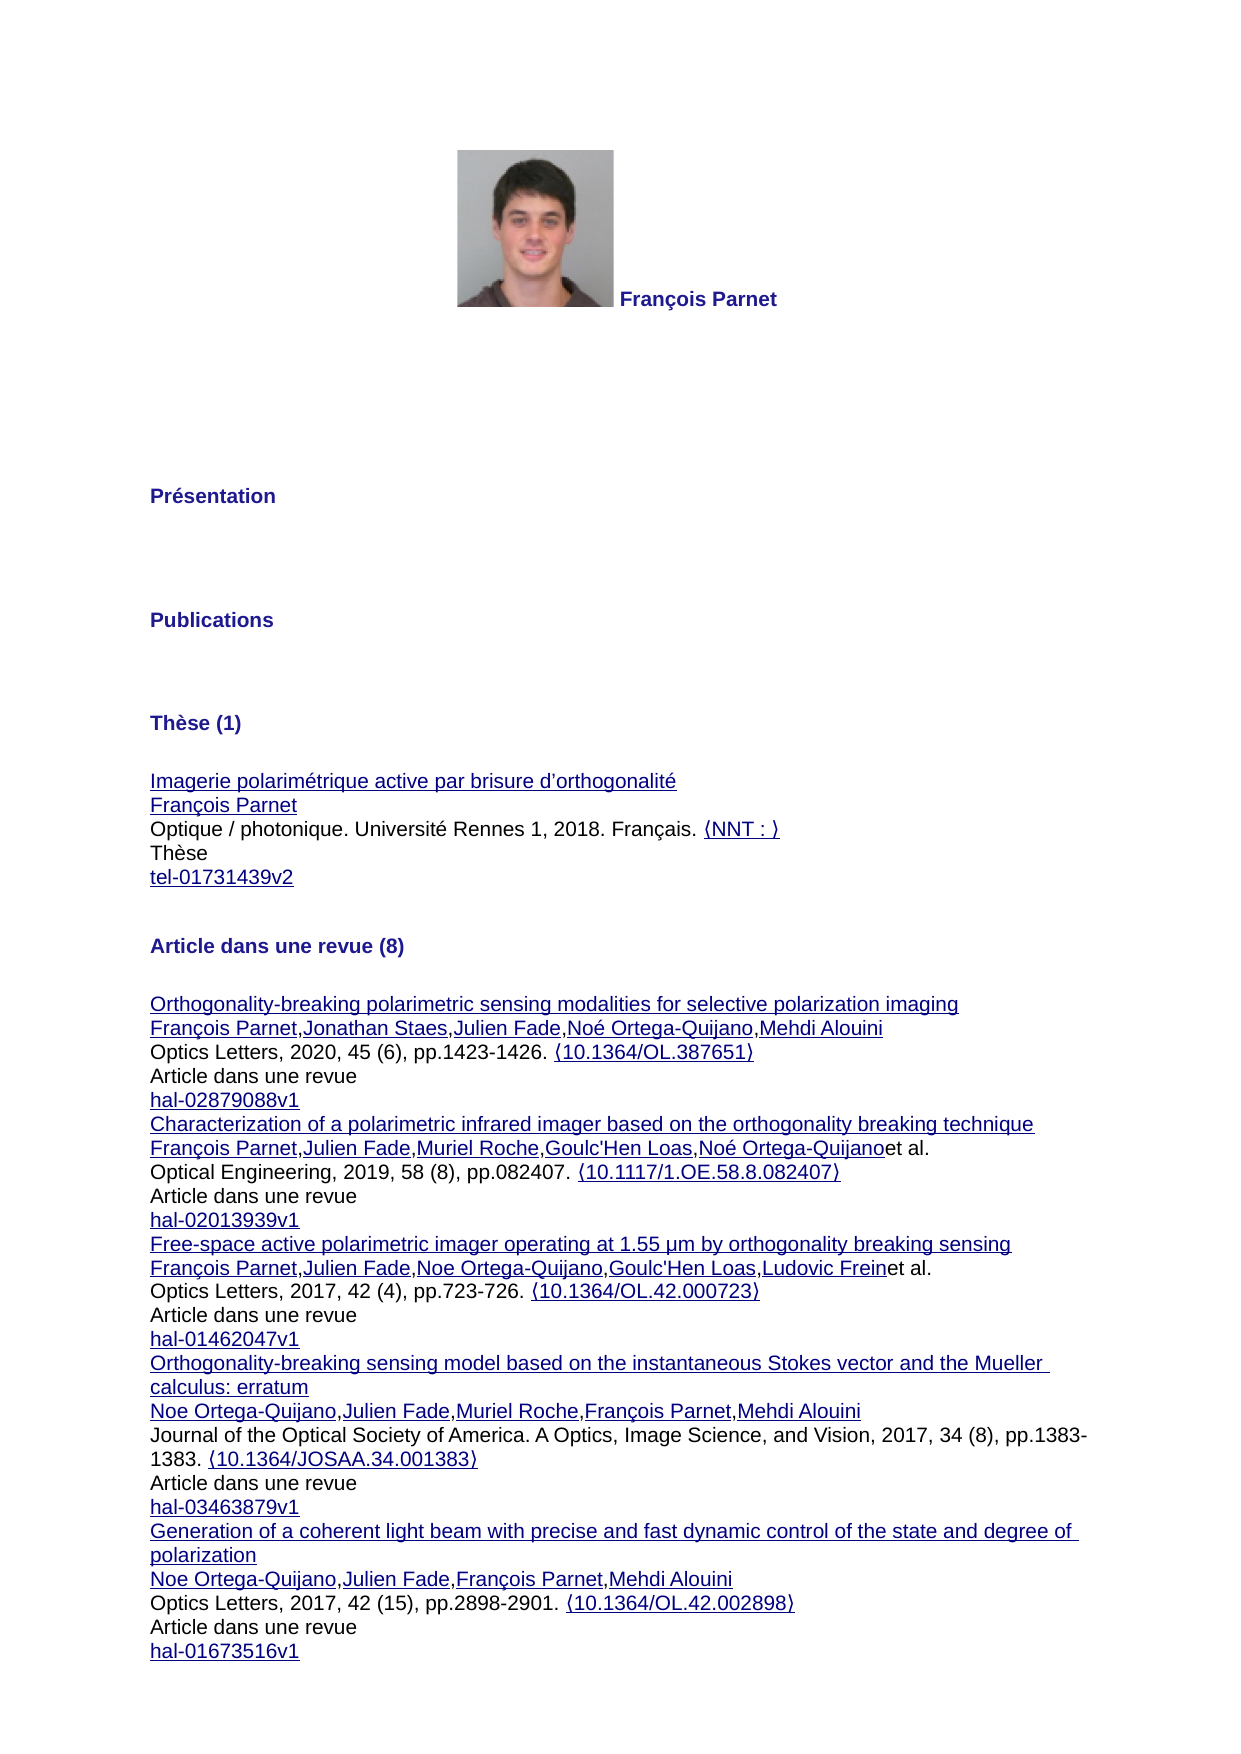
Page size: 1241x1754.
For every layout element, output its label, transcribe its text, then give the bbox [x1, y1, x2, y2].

picture [457, 150, 614, 307]
table_cell Characterization of a polarimetric infrared imager based on the orthogonality breaking technique François Parnet,Julien Fade,Muriel Roche,Goulc'Hen Loas,Noé Ortega-Quijanoet al. Optical Engineering, 2019, 58 (8), pp.082407. ⟨10.1117/1.OE.58.8.082407⟩ Article dans une revue hal-02013939v1 [150, 1112, 1090, 1231]
subtitle Thèse (1) [150, 711, 1090, 734]
subtitle Présentation [150, 483, 1090, 507]
table_cell Orthogonality-breaking sensing model based on the instantaneous Stokes vector and the Mueller calculus: erratum Noe Ortega-Quijano,Julien Fade,Muriel Roche,François Parnet,Mehdi Alouini Journal of the Optical Society of America. A Optics, Image Science, and Vision, 2017, 34 (8), pp.1383-1383. ⟨10.1364/JOSAA.34.001383⟩ Article dans une revue hal-03463879v1 [150, 1351, 1090, 1519]
table_cell Free-space active polarimetric imager operating at 1.55 μm by orthogonality breaking sensing François Parnet,Julien Fade,Noe Ortega-Quijano,Goulc'Hen Loas,Ludovic Freinet al. Optics Letters, 2017, 42 (4), pp.723-726. ⟨10.1364/OL.42.000723⟩ Article dans une revue hal-01462047v1 [150, 1231, 1090, 1351]
table_header Orthogonality-breaking polarimetric sensing modalities for selective polarization imaging François Parnet,Jonathan Staes,Julien Fade,Noé Ortega-Quijano,Mehdi Alouini Optics Letters, 2020, 45 (6), pp.1423-1426. ⟨10.1364/OL.387651⟩ Article dans une revue hal-02879088v1 [150, 992, 1090, 1112]
subtitle Article dans une revue (8) [150, 933, 1090, 957]
subtitle François Parnet [150, 150, 1090, 311]
subtitle Publications [150, 607, 1090, 631]
table_header Imagerie polarimétrique active par brisure d’orthogonalité François Parnet Optique / photonique. Université Rennes 1, 2018. Français. ⟨NNT : ⟩ Thèse tel-01731439v2 [150, 769, 1090, 889]
table_cell Generation of a coherent light beam with precise and fast dynamic control of the state and degree of polarization Noe Ortega-Quijano,Julien Fade,François Parnet,Mehdi Alouini Optics Letters, 2017, 42 (15), pp.2898-2901. ⟨10.1364/OL.42.002898⟩ Article dans une revue hal-01673516v1 [150, 1519, 1090, 1663]
